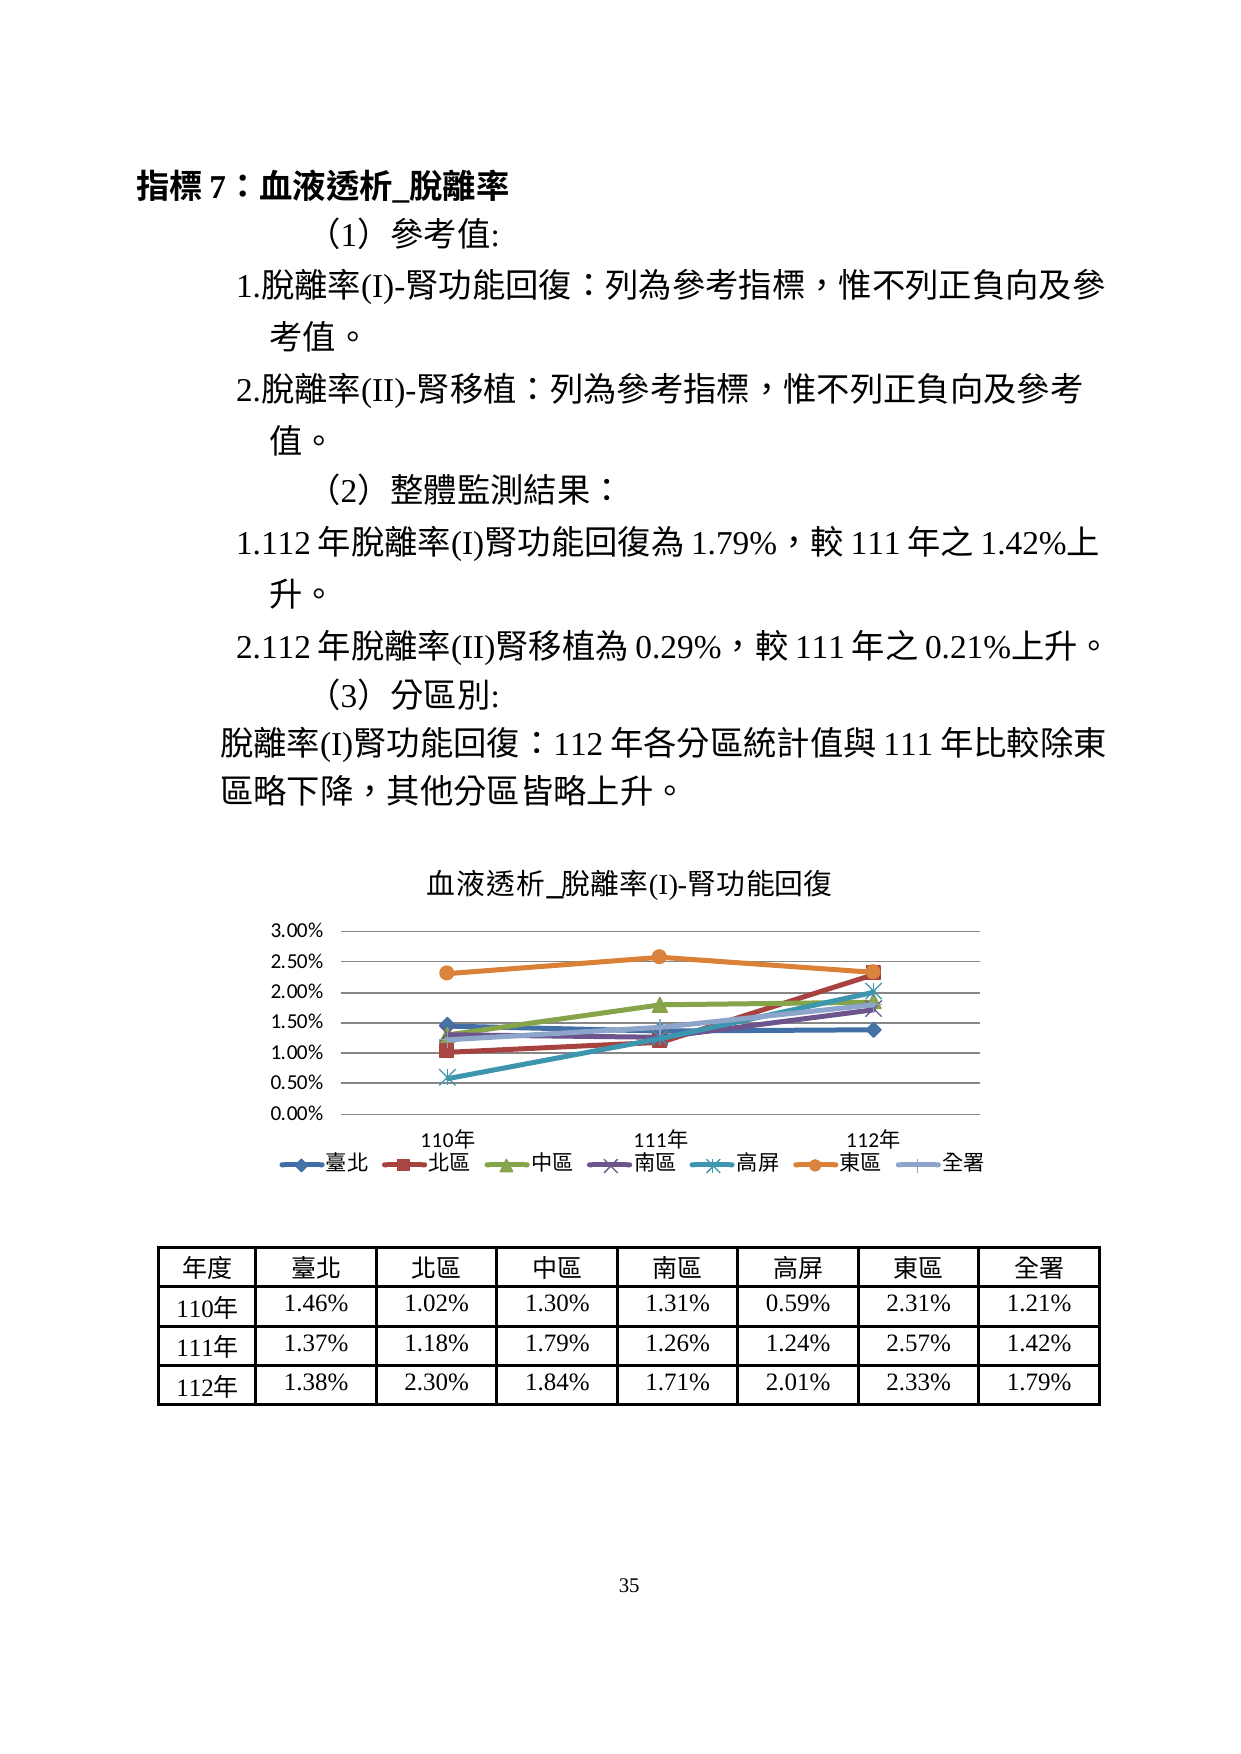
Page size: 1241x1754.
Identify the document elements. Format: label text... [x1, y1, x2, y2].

table_header 東區 [860, 1249, 977, 1285]
table_header 年度 [160, 1249, 254, 1285]
table_cell 1.30% [498, 1288, 616, 1324]
table_cell 2.31% [860, 1288, 977, 1324]
table_cell 1.02% [378, 1288, 495, 1324]
table_cell 1.79% [498, 1328, 616, 1364]
list 參考值: [307, 208, 1122, 256]
text 2.112年脫離率(II)腎移植為0.29%，較111年之0.21%上升。 [236, 617, 1111, 669]
table_cell 1.46% [257, 1288, 375, 1324]
table_cell 1.71% [619, 1367, 736, 1403]
table_cell 1.84% [498, 1367, 616, 1403]
table_cell 1.37% [257, 1328, 375, 1364]
table_cell 2.30% [378, 1367, 495, 1403]
text 2.脫離率(II)-腎移植：列為參考指標，惟不列正負向及參考值。 [236, 360, 1111, 464]
subtitle 指標7：血液透析_脫離率 [136, 159, 1122, 208]
table_cell 111年 [160, 1328, 254, 1364]
table_cell 2.01% [739, 1367, 857, 1403]
table_cell 1.24% [739, 1328, 857, 1364]
table_cell 1.42% [980, 1328, 1098, 1364]
text 脫離率(I)腎功能回復：112年各分區統計值與111年比較除東區略下降，其他分區皆略上升。 [220, 717, 1111, 813]
list 整體監測結果： [307, 464, 1122, 512]
list 分區別: [307, 669, 1122, 717]
table_cell 112年 [160, 1367, 254, 1403]
table_cell 1.31% [619, 1288, 736, 1324]
text 1.脫離率(I)-腎功能回復：列為參考指標，惟不列正負向及參考值。 [236, 256, 1111, 360]
table_cell 1.38% [257, 1367, 375, 1403]
table_header 北區 [378, 1249, 495, 1285]
table_header 南區 [619, 1249, 736, 1285]
table_cell 110年 [160, 1288, 254, 1324]
table_header 全署 [980, 1249, 1098, 1285]
table_header 高屏 [739, 1249, 857, 1285]
table_cell 1.26% [619, 1328, 736, 1364]
table_header 臺北 [257, 1249, 375, 1285]
table_cell 1.18% [378, 1328, 495, 1364]
table_cell 0.59% [739, 1288, 857, 1324]
table_cell 1.79% [980, 1367, 1098, 1403]
table_cell 2.33% [860, 1367, 977, 1403]
table_cell 1.21% [980, 1288, 1098, 1324]
table_header 中區 [498, 1249, 616, 1285]
table_cell 2.57% [860, 1328, 977, 1364]
text 1.112年脫離率(I)腎功能回復為1.79%，較111年之1.42%上升。 [236, 512, 1111, 617]
